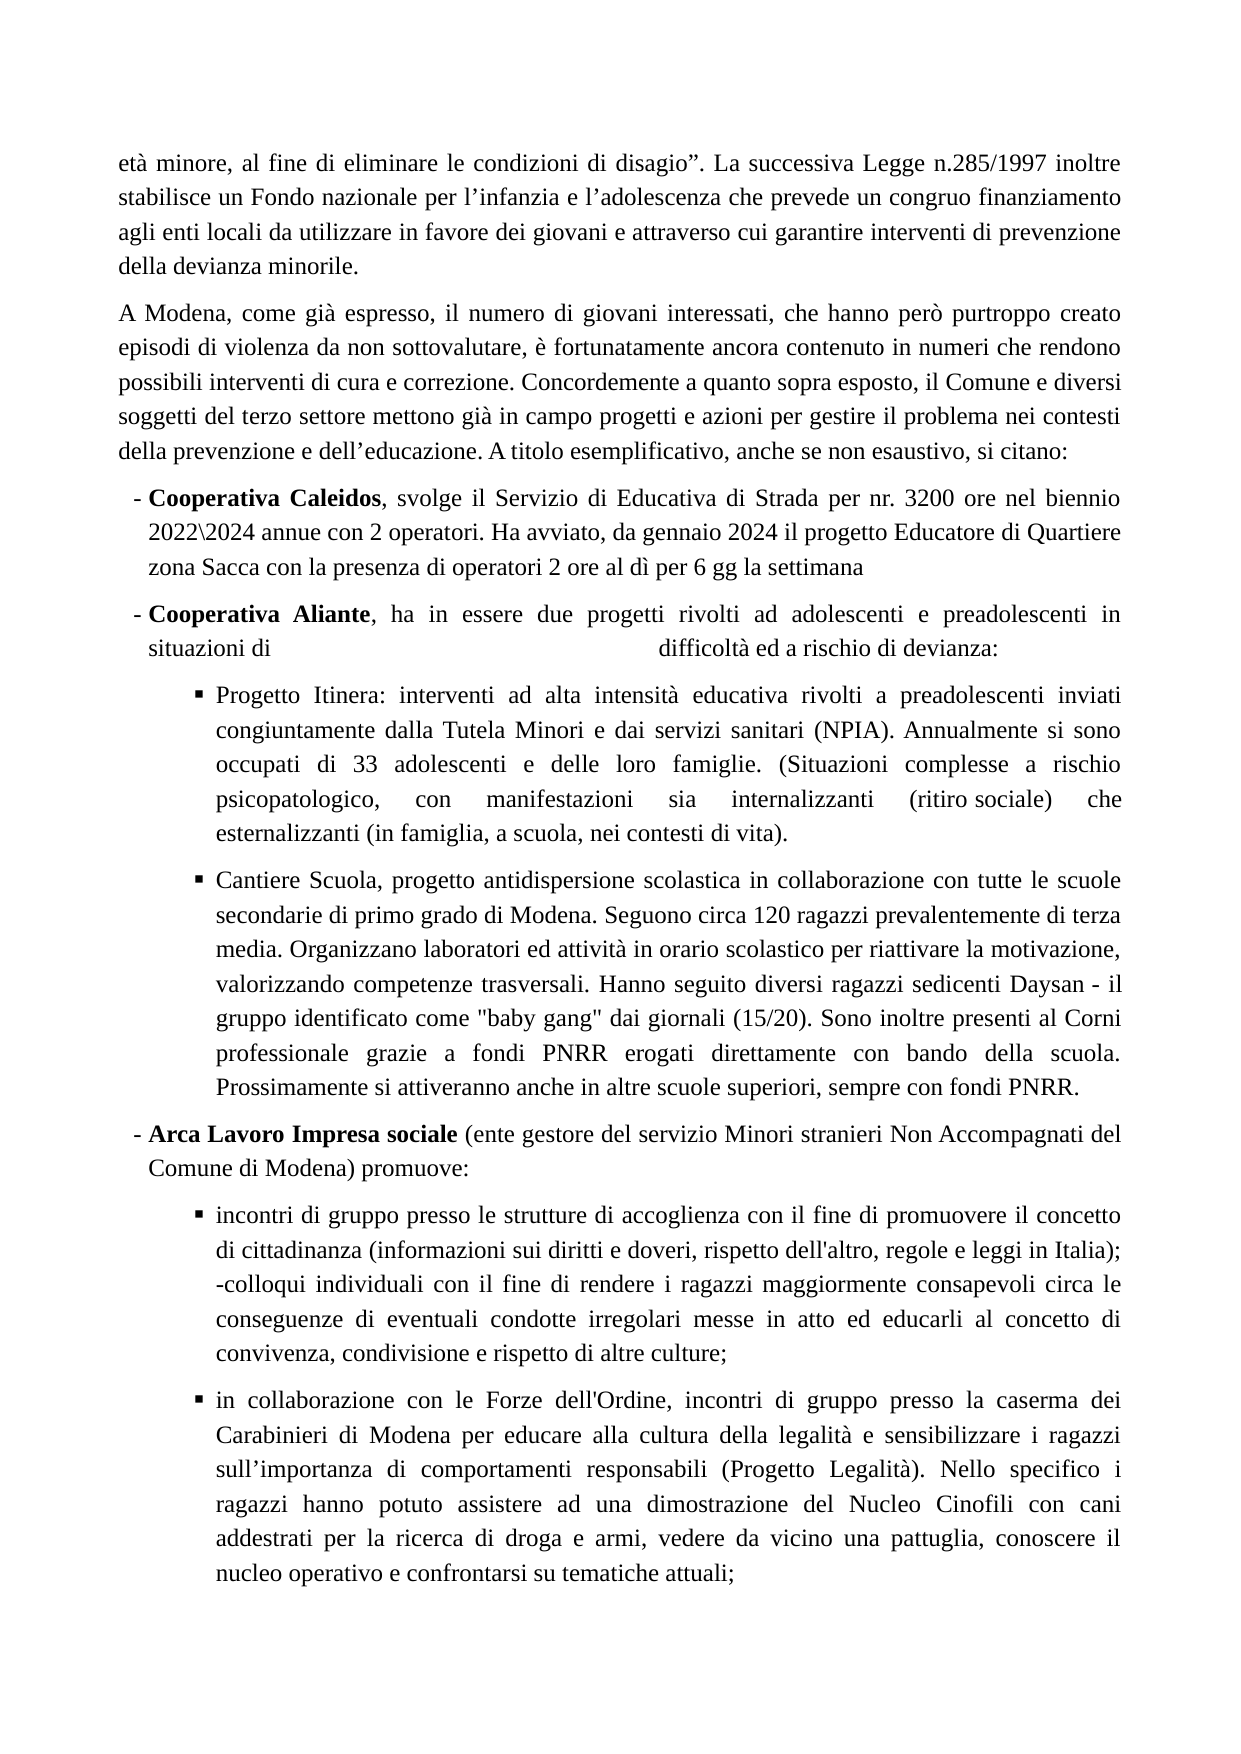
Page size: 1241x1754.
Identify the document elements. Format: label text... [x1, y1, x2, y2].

list Cooperativa Aliante, ha in essere due progetti rivolti ad adolescenti e preadolescenti in situazioni di difficoltà ed a rischio di devianza: [133, 599, 1122, 662]
list Cooperativa Caleidos, svolge il Servizio di Educativa di Strada per nr. 3200 ore nel biennio 2022\2024 annue con 2 operatori. Ha avviato, da gennaio 2024 il progetto Educatore di Quartiere zona Sacca con la presenza di operatori 2 ore al dì per 6 gg la settimana [133, 483, 1122, 581]
list Cantiere Scuola, progetto antidispersione scolastica in collaborazione con tutte le scuole secondarie di primo grado di Modena. Seguono circa 120 ragazzi prevalentemente di terza media. Organizzano laboratori ed attività in orario scolastico per riattivare la motivazione, valorizzando competenze trasversali. Hanno seguito diversi ragazzi sedicenti Daysan - il gruppo identificato come "baby gang" dai giornali (15/20). Sono inoltre presenti al Corni professionale grazie a fondi PNRR erogati direttamente con bando della scuola. Prossimamente si attiveranno anche in altre scuole superiori, sempre con fondi PNRR. [193, 865, 1122, 1101]
text età minore, al fine di eliminare le condizioni di disagio”. La successiva Legge n.285/1997 inoltre stabilisce un Fondo nazionale per l’infanzia e l’adolescenza che prevede un congruo finanziamento agli enti locali da utilizzare in favore dei giovani e attraverso cui garantire interventi di prevenzione della devianza minorile. [118, 148, 1122, 280]
list Progetto Itinera: interventi ad alta intensità educativa rivolti a preadolescenti inviati congiuntamente dalla Tutela Minori e dai servizi sanitari (NPIA). Annualmente si sono occupati di 33 adolescenti e delle loro famiglie. (Situazioni complesse a rischio psicopatologico, con manifestazioni sia internalizzanti (ritiro sociale) che esternalizzanti (in famiglia, a scuola, nei contesti di vita). [193, 680, 1122, 847]
text A Modena, come già espresso, il numero di giovani interessati, che hanno però purtroppo creato episodi di violenza da non sottovalutare, è fortunatamente ancora contenuto in numeri che rendono possibili interventi di cura e correzione. Concordemente a quanto sopra esposto, il Comune e diversi soggetti del terzo settore mettono già in campo progetti e azioni per gestire il problema nei contesti della prevenzione e dell’educazione. A titolo esemplificativo, anche se non esaustivo, si citano: [118, 298, 1122, 465]
list Arca Lavoro Impresa sociale (ente gestore del servizio Minori stranieri Non Accompagnati del Comune di Modena) promuove: [133, 1119, 1122, 1182]
list incontri di gruppo presso le strutture di accoglienza con il fine di promuovere il concetto di cittadinanza (informazioni sui diritti e doveri, rispetto dell'altro, regole e leggi in Italia); -colloqui individuali con il fine di rendere i ragazzi maggiormente consapevoli circa le conseguenze di eventuali condotte irregolari messe in atto ed educarli al concetto di convivenza, condivisione e rispetto di altre culture; [193, 1201, 1122, 1367]
list in collaborazione con le Forze dell'Ordine, incontri di gruppo presso la caserma dei Carabinieri di Modena per educare alla cultura della legalità e sensibilizzare i ragazzi sull’importanza di comportamenti responsabili (Progetto Legalità). Nello specifico i ragazzi hanno potuto assistere ad una dimostrazione del Nucleo Cinofili con cani addestrati per la ricerca di droga e armi, vedere da vicino una pattuglia, conoscere il nucleo operativo e confrontarsi su tematiche attuali; [193, 1385, 1122, 1587]
